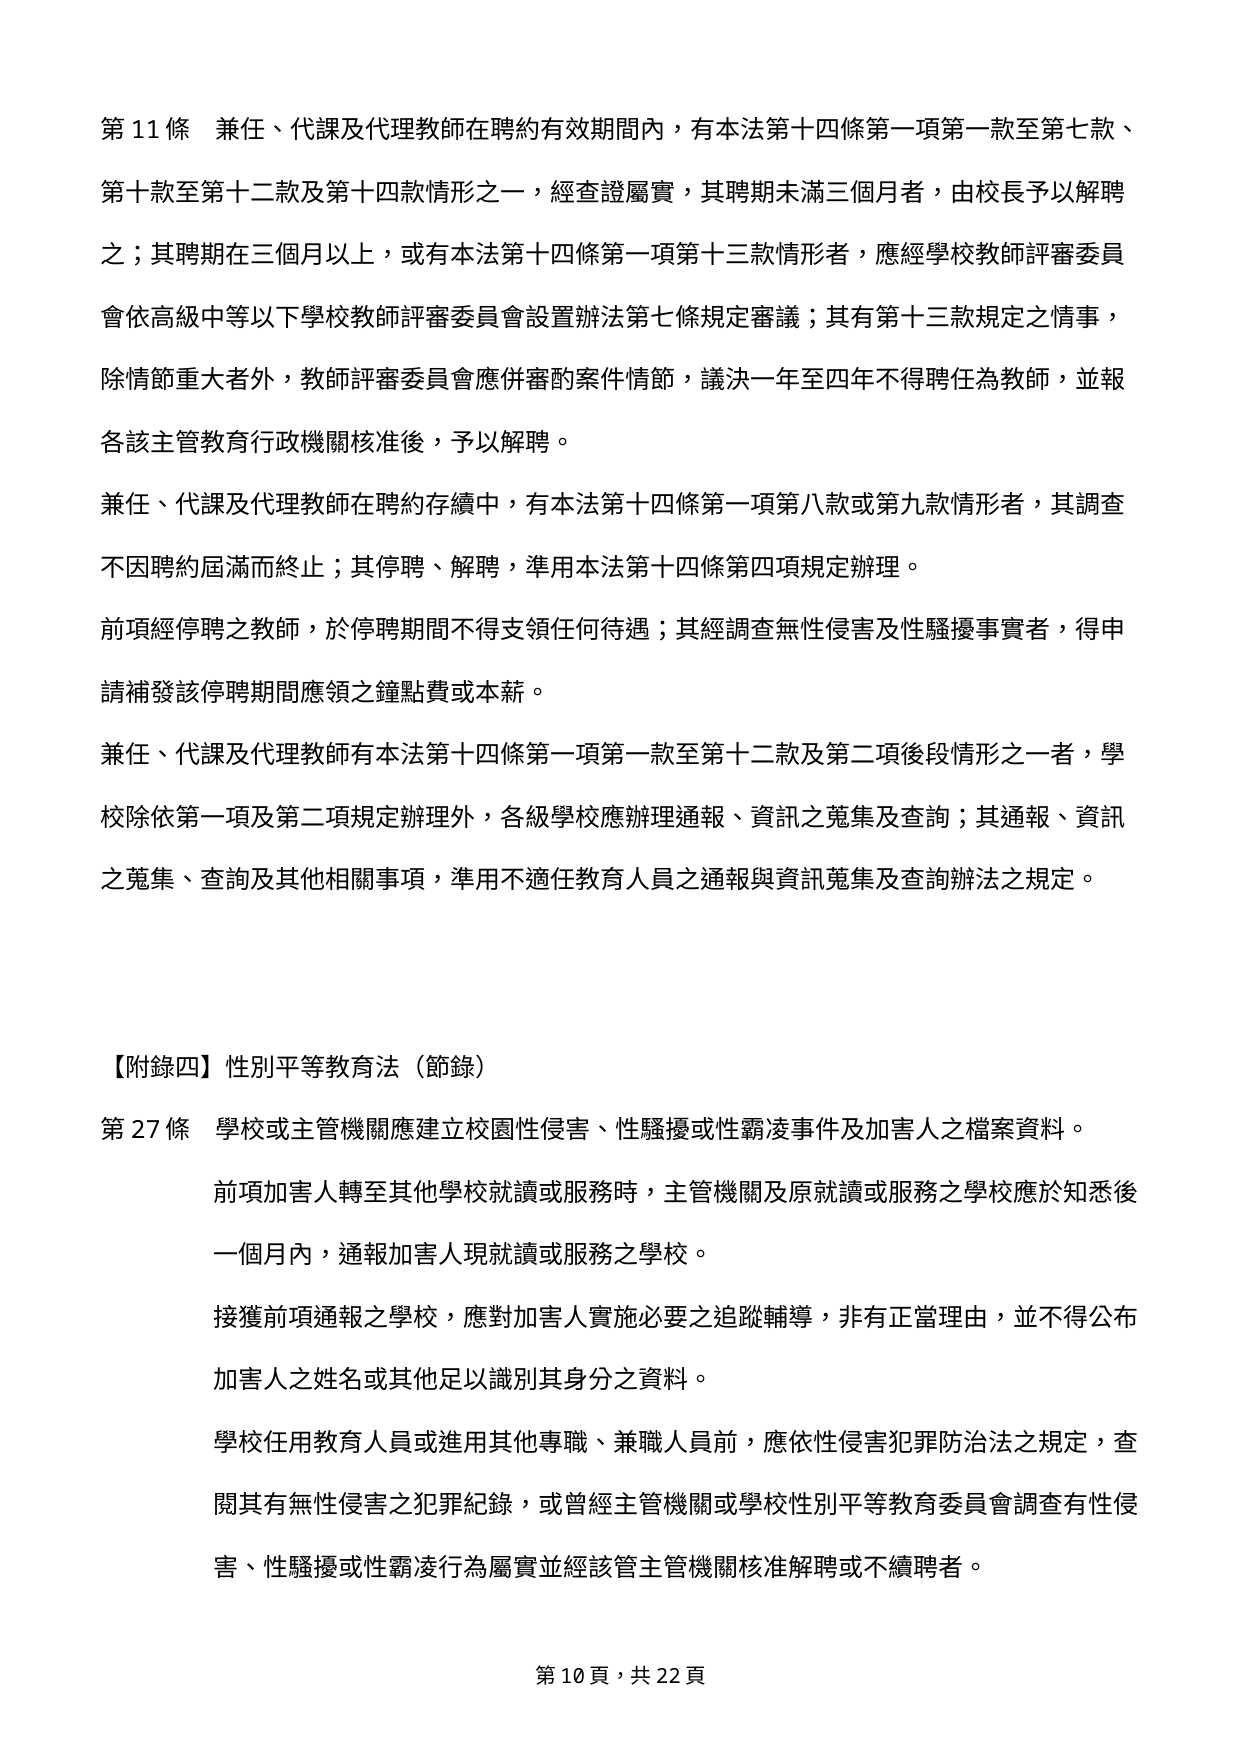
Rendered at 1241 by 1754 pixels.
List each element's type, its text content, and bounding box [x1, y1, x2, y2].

text 接獲前項通報之學校，應對加害人實施必要之追蹤輔導，非有正當理由，並不得公布加害人之姓名或其他足以識別其身分之資料。 [213, 1273, 1140, 1398]
text 前項加害人轉至其他學校就讀或服務時，主管機關及原就讀或服務之學校應於知悉後一個月內，通報加害人現就讀或服務之學校。 [213, 1148, 1140, 1273]
text 學校任用教育人員或進用其他專職、兼職人員前，應依性侵害犯罪防治法之規定，查閱其有無性侵害之犯罪紀錄，或曾經主管機關或學校性別平等教育委員會調查有性侵害、性騷擾或性霸凌行為屬實並經該管主管機關核准解聘或不續聘者。 [213, 1398, 1140, 1586]
text 第11條 兼任、代課及代理教師在聘約有效期間內，有本法第十四條第一項第一款至第七款、第十款至第十二款及第十四款情形之一，經查證屬實，其聘期未滿三個月者，由校長予以解聘之；其聘期在三個月以上，或有本法第十四條第一項第十三款情形者，應經學校教師評審委員會依高級中等以下學校教師評審委員會設置辦法第七條規定審議；其有第十三款規定之情事，除情節重大者外，教師評審委員會應併審酌案件情節，議決一年至四年不得聘任為教師，並報各該主管教育行政機關核准後，予以解聘。 [100, 86, 1140, 461]
text 兼任、代課及代理教師在聘約存續中，有本法第十四條第一項第八款或第九款情形者，其調查不因聘約屆滿而終止；其停聘、解聘，準用本法第十四條第四項規定辦理。 [100, 461, 1140, 586]
text 前項經停聘之教師，於停聘期間不得支領任何待遇；其經調查無性侵害及性騷擾事實者，得申請補發該停聘期間應領之鐘點費或本薪。 [100, 586, 1140, 711]
text 第27條 學校或主管機關應建立校園性侵害、性騷擾或性霸凌事件及加害人之檔案資料。 [100, 1086, 1140, 1148]
text 兼任、代課及代理教師有本法第十四條第一項第一款至第十二款及第二項後段情形之一者，學校除依第一項及第二項規定辦理外，各級學校應辦理通報、資訊之蒐集及查詢；其通報、資訊之蒐集、查詢及其他相關事項，準用不適任教育人員之通報與資訊蒐集及查詢辦法之規定。 [100, 711, 1140, 898]
text 【附錄四】性別平等教育法（節錄） [100, 1023, 1140, 1086]
